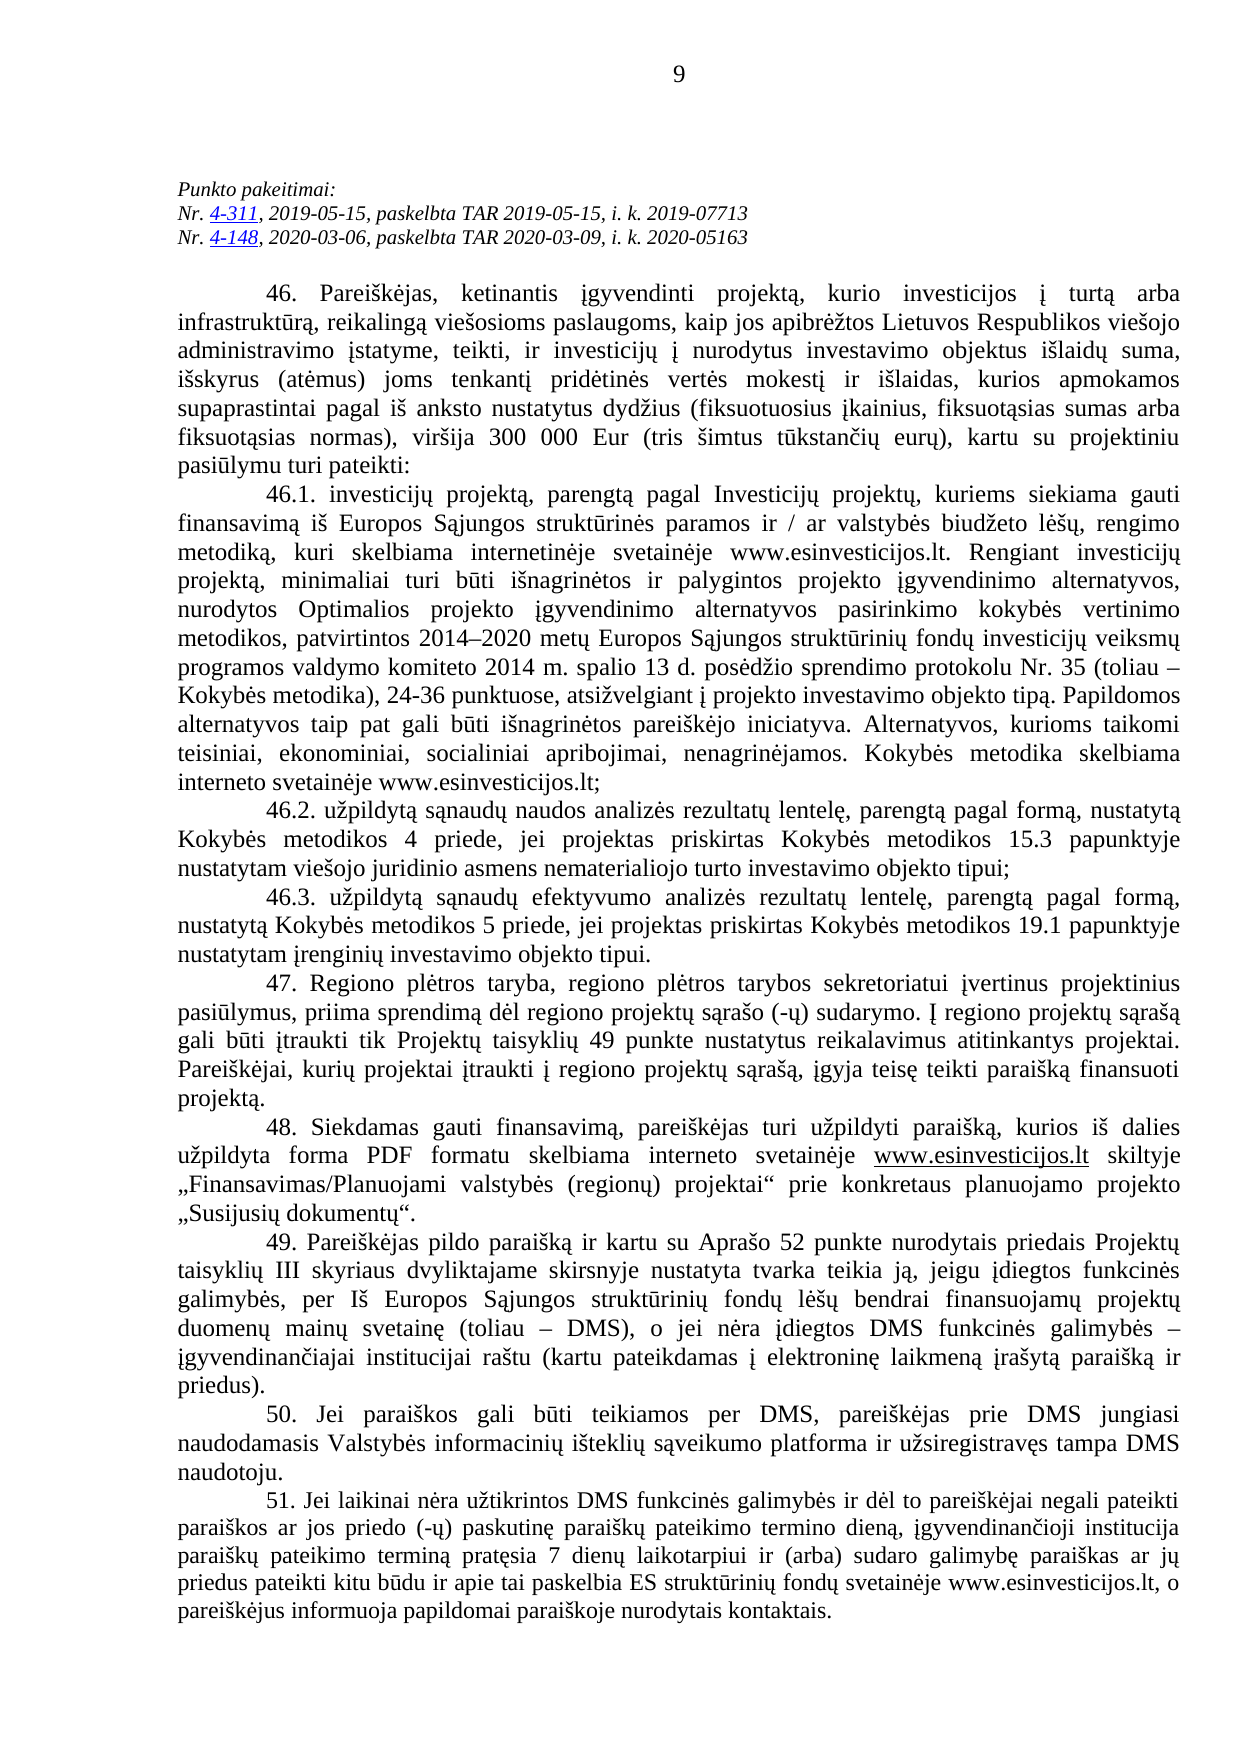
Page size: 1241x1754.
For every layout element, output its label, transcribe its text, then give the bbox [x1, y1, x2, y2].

text Nr. 4-148, 2020-03-06, paskelbta TAR 2020-03-09, i. k. 2020-05163 [177, 225, 1181, 249]
text 46.3. užpildytą sąnaudų efektyvumo analizės rezultatų lentelę, parengtą pagal formą, nustatytą Kokybės metodikos 5 priede, jei projektas priskirtas Kokybės metodikos 19.1 papunktyje nustatytam įrenginių investavimo objekto tipui. [177, 882, 1181, 968]
text Punkto pakeitimai: [177, 177, 1181, 201]
text 50. Jei paraiškos gali būti teikiamos per DMS, pareiškėjas prie DMS jungiasi naudodamasis Valstybės informacinių išteklių sąveikumo platforma ir užsiregistravęs tampa DMS naudotoju. [177, 1399, 1181, 1486]
text Nr. 4-311, 2019-05-15, paskelbta TAR 2019-05-15, i. k. 2019-07713 [177, 201, 1181, 225]
text 48. Siekdamas gauti finansavimą, pareiškėjas turi užpildyti paraišką, kurios iš dalies užpildyta forma PDF formatu skelbiama interneto svetainėje www.esinvesticijos.lt skiltyje „Finansavimas/Planuojami valstybės (regionų) projektai“ prie konkretaus planuojamo projekto „Susijusių dokumentų“. [177, 1112, 1181, 1227]
text 51. Jei laikinai nėra užtikrintos DMS funkcinės galimybės ir dėl to pareiškėjai negali pateikti paraiškos ar jos priedo (-ų) paskutinę paraiškų pateikimo termino dieną, įgyvendinančioji institucija paraiškų pateikimo terminą pratęsia 7 dienų laikotarpiui ir (arba) sudaro galimybę paraiškas ar jų priedus pateikti kitu būdu ir apie tai paskelbia ES struktūrinių fondų svetainėje www.esinvesticijos.lt, o pareiškėjus informuoja papildomai paraiškoje nurodytais kontaktais. [177, 1486, 1181, 1624]
text 46. Pareiškėjas, ketinantis įgyvendinti projektą, kurio investicijos į turtą arba infrastruktūrą, reikalingą viešosioms paslaugoms, kaip jos apibrėžtos Lietuvos Respublikos viešojo administravimo įstatyme, teikti, ir investicijų į nurodytus investavimo objektus išlaidų suma, išskyrus (atėmus) joms tenkantį pridėtinės vertės mokestį ir išlaidas, kurios apmokamos supaprastintai pagal iš anksto nustatytus dydžius (fiksuotuosius įkainius, fiksuotąsias sumas arba fiksuotąsias normas), viršija 300 000 Eur (tris šimtus tūkstančių eurų), kartu su projektiniu pasiūlymu turi pateikti: [177, 278, 1181, 479]
text 47. Regiono plėtros taryba, regiono plėtros tarybos sekretoriatui įvertinus projektinius pasiūlymus, priima sprendimą dėl regiono projektų sąrašo (-ų) sudarymo. Į regiono projektų sąrašą gali būti įtraukti tik Projektų taisyklių 49 punkte nustatytus reikalavimus atitinkantys projektai. Pareiškėjai, kurių projektai įtraukti į regiono projektų sąrašą, įgyja teisę teikti paraišką finansuoti projektą. [177, 968, 1181, 1112]
text 46.2. užpildytą sąnaudų naudos analizės rezultatų lentelę, parengtą pagal formą, nustatytą Kokybės metodikos 4 priede, jei projektas priskirtas Kokybės metodikos 15.3 papunktyje nustatytam viešojo juridinio asmens nematerialiojo turto investavimo objekto tipui; [177, 796, 1181, 882]
text 49. Pareiškėjas pildo paraišką ir kartu su Aprašo 52 punkte nurodytais priedais Projektų taisyklių III skyriaus dvyliktajame skirsnyje nustatyta tvarka teikia ją, jeigu įdiegtos funkcinės galimybės, per Iš Europos Sąjungos struktūrinių fondų lėšų bendrai finansuojamų projektų duomenų mainų svetainę (toliau – DMS), o jei nėra įdiegtos DMS funkcinės galimybės –įgyvendinančiajai institucijai raštu (kartu pateikdamas į elektroninę laikmeną įrašytą paraišką ir priedus). [177, 1227, 1181, 1399]
text 46.1. investicijų projektą, parengtą pagal Investicijų projektų, kuriems siekiama gauti finansavimą iš Europos Sąjungos struktūrinės paramos ir / ar valstybės biudžeto lėšų, rengimo metodiką, kuri skelbiama internetinėje svetainėje www.esinvesticijos.lt. Rengiant investicijų projektą, minimaliai turi būti išnagrinėtos ir palygintos projekto įgyvendinimo alternatyvos, nurodytos Optimalios projekto įgyvendinimo alternatyvos pasirinkimo kokybės vertinimo metodikos, patvirtintos 2014–2020 metų Europos Sąjungos struktūrinių fondų investicijų veiksmų programos valdymo komiteto 2014 m. spalio 13 d. posėdžio sprendimo protokolu Nr. 35 (toliau – Kokybės metodika), 24-36 punktuose, atsižvelgiant į projekto investavimo objekto tipą. Papildomos alternatyvos taip pat gali būti išnagrinėtos pareiškėjo iniciatyva. Alternatyvos, kurioms taikomi teisiniai, ekonominiai, socialiniai apribojimai, nenagrinėjamos. Kokybės metodika skelbiama interneto svetainėje www.esinvesticijos.lt; [177, 479, 1181, 796]
